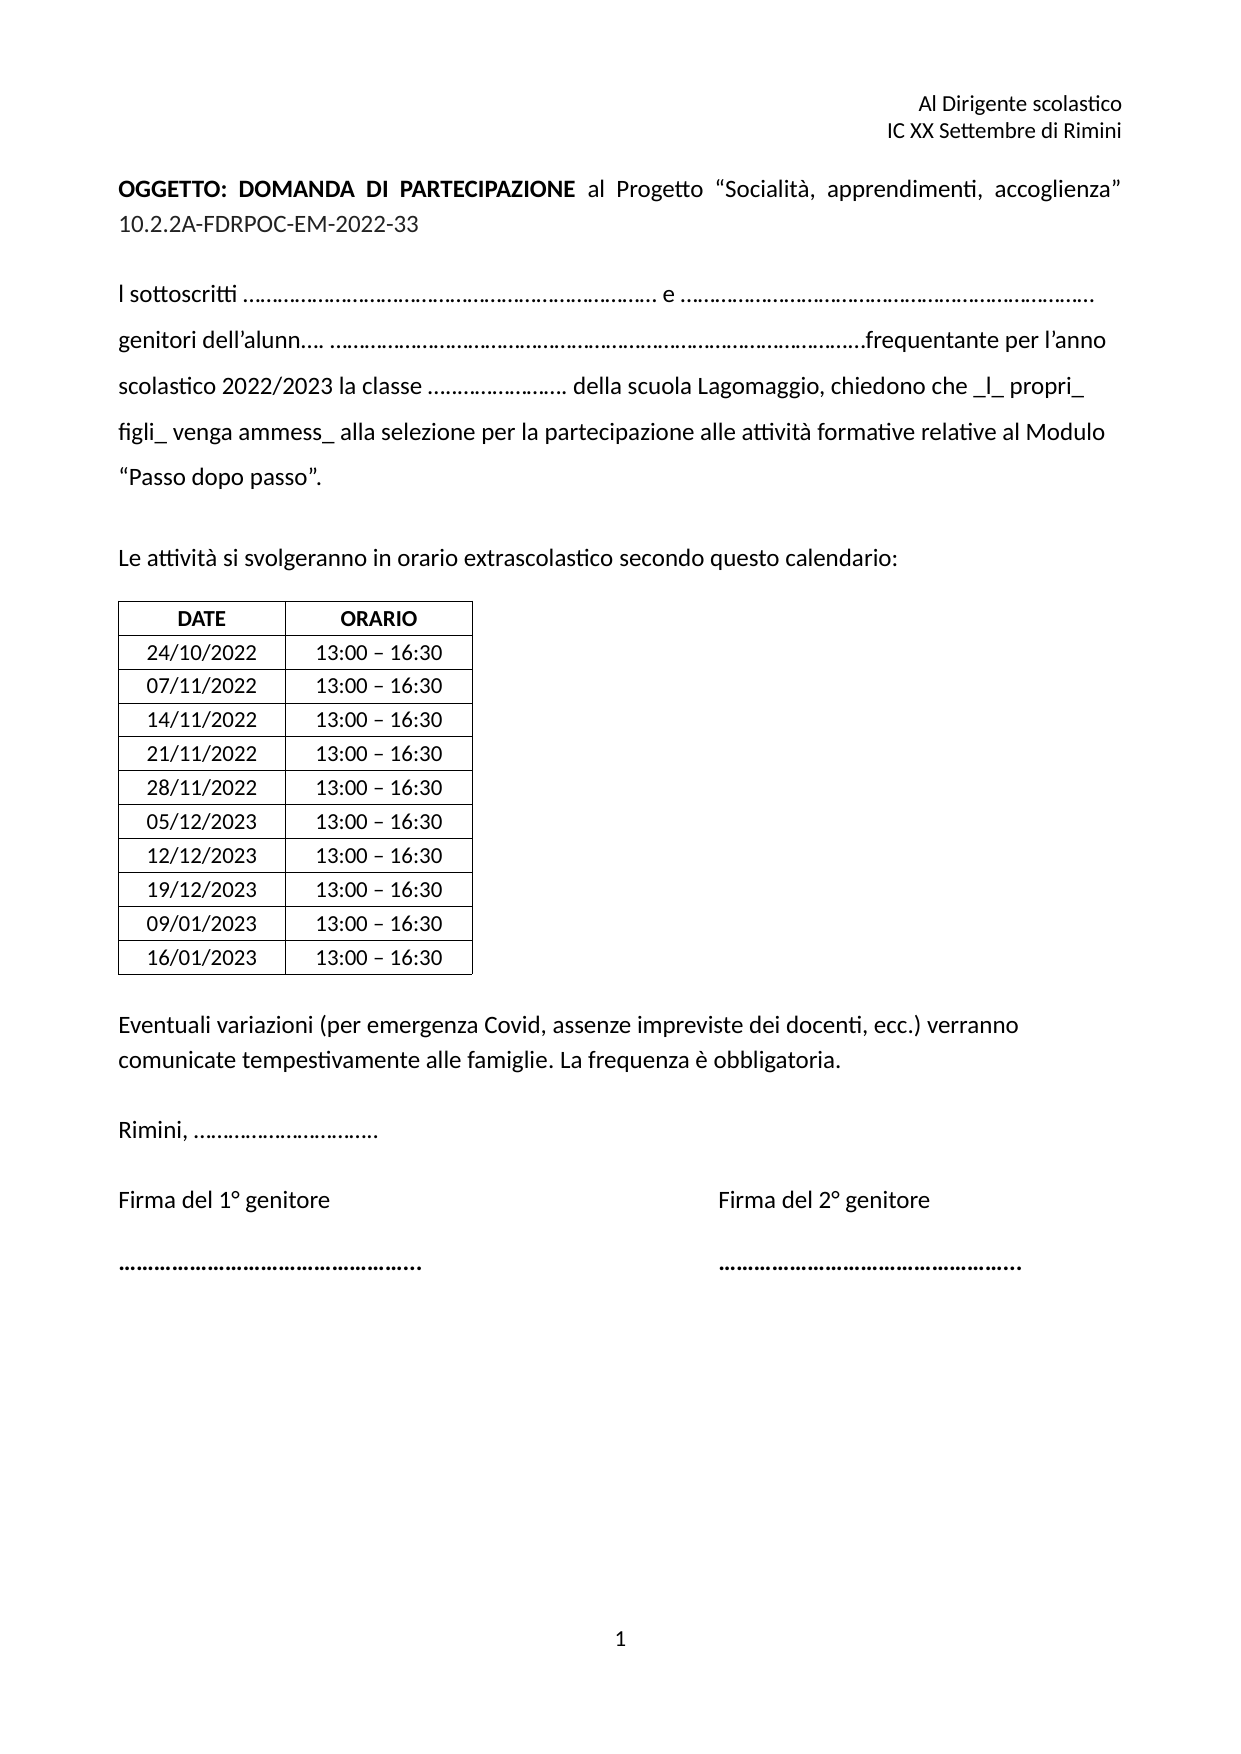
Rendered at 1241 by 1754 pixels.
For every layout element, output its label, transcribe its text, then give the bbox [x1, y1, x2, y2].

table_cell 12/12/2023 [119, 839, 285, 872]
table_cell 13:00 – 16:30 [286, 873, 472, 906]
table_cell 13:00 – 16:30 [286, 771, 472, 804]
text Firma del 1° genitore Firma del 2° genitore [118, 1184, 1122, 1215]
table_cell 07/11/2022 [119, 670, 285, 702]
table_header DATE [119, 602, 285, 634]
text Eventuali variazioni (per emergenza Covid, assenze impreviste dei docenti, ecc.) verranno comunicate tempestivamente alle famiglie. La frequenza è obbligatoria. [118, 1009, 1122, 1075]
text IC XX Settembre di Rimini [118, 117, 1122, 145]
table_cell 13:00 – 16:30 [286, 670, 472, 702]
table_cell 13:00 – 16:30 [286, 941, 472, 974]
table_cell 19/12/2023 [119, 873, 285, 906]
text Rimini, ………………………….. [118, 1114, 1122, 1145]
table_cell 16/01/2023 [119, 941, 285, 974]
table_cell 13:00 – 16:30 [286, 704, 472, 736]
text …………………………………………... …………………………………………... [118, 1246, 1122, 1276]
table_cell 13:00 – 16:30 [286, 907, 472, 940]
table_cell 13:00 – 16:30 [286, 805, 472, 838]
text “Passo dopo passo”. [118, 462, 1122, 492]
table_cell 13:00 – 16:30 [286, 737, 472, 770]
table_cell 05/12/2023 [119, 805, 285, 838]
text l sottoscritti ……………………………………………………………… e ……………………………………………………………… [118, 279, 1122, 309]
table_header ORARIO [286, 602, 472, 634]
text OGGETTO: DOMANDA DI PARTECIPAZIONE al Progetto “Socialità, apprendimenti, accoglienza” 10.2.2A-FDRPOC-EM-2022-33 [118, 173, 1122, 239]
text Le attività si svolgeranno in orario extrascolastico secondo questo calendario: [118, 542, 1122, 573]
text Al Dirigente scolastico [118, 89, 1122, 117]
table_cell 09/01/2023 [119, 907, 285, 940]
table_cell 14/11/2022 [119, 704, 285, 736]
table_cell 13:00 – 16:30 [286, 636, 472, 668]
table_cell 13:00 – 16:30 [286, 839, 472, 872]
table_cell 28/11/2022 [119, 771, 285, 804]
text genitori dell’alunn…. ………………………………………………………………………………...frequentante per l’anno [118, 324, 1122, 355]
table_cell 24/10/2022 [119, 636, 285, 668]
text scolastico 2022/2023 la classe …..………………. della scuola Lagomaggio, chiedono che _l_ propri_ figli_ venga ammess_ alla selezione per la partecipazione alle attività formative relative al Modulo [118, 370, 1122, 446]
table_cell 21/11/2022 [119, 737, 285, 770]
